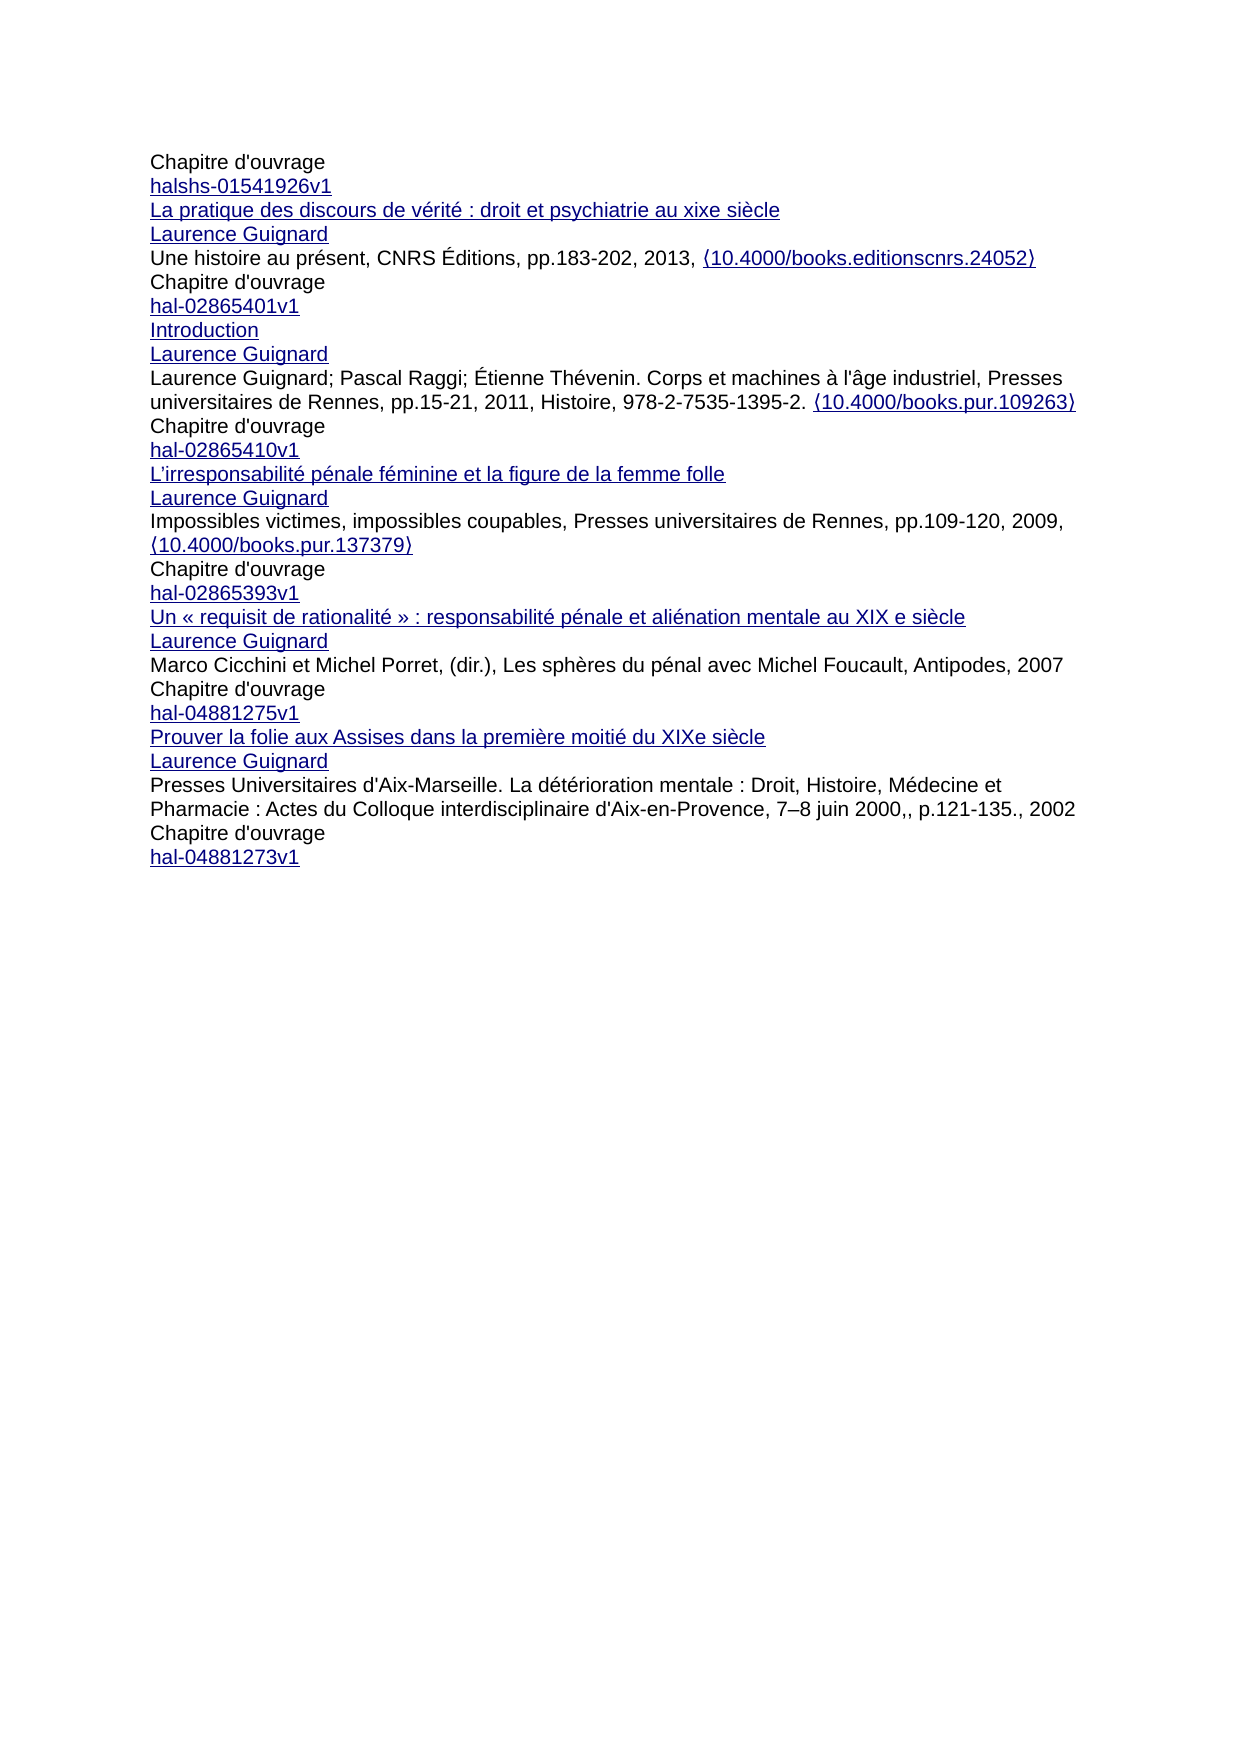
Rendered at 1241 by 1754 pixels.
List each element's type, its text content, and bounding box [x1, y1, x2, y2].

table_cell Chapitre d'ouvrage halshs-01541926v1 [150, 150, 1090, 198]
table_cell La pratique des discours de vérité : droit et psychiatrie au xixe siècle Laurence Guignard Une histoire au présent, CNRS Éditions, pp.183-202, 2013, ⟨10.4000/books.editionscnrs.24052⟩ Chapitre d'ouvrage hal-02865401v1 [150, 198, 1090, 318]
table_cell Introduction Laurence Guignard Laurence Guignard; Pascal Raggi; Étienne Thévenin. Corps et machines à l'âge industriel, Presses universitaires de Rennes, pp.15-21, 2011, Histoire, 978-2-7535-1395-2. ⟨10.4000/books.pur.109263⟩ Chapitre d'ouvrage hal-02865410v1 [150, 318, 1090, 461]
table_cell L’irresponsabilité pénale féminine et la figure de la femme folle Laurence Guignard Impossibles victimes, impossibles coupables, Presses universitaires de Rennes, pp.109-120, 2009, ⟨10.4000/books.pur.137379⟩ Chapitre d'ouvrage hal-02865393v1 [150, 461, 1090, 605]
table_cell Un « requisit de rationalité » : responsabilité pénale et aliénation mentale au XIX e siècle Laurence Guignard Marco Cicchini et Michel Porret, (dir.), Les sphères du pénal avec Michel Foucault, Antipodes, 2007 Chapitre d'ouvrage hal-04881275v1 [150, 605, 1090, 725]
table_cell Prouver la folie aux Assises dans la première moitié du XIXe siècle Laurence Guignard Presses Universitaires d'Aix-Marseille. La détérioration mentale : Droit, Histoire, Médecine et Pharmacie : Actes du Colloque interdisciplinaire d'Aix-en-Provence, 7–8 juin 2000,, p.121-135., 2002 Chapitre d'ouvrage hal-04881273v1 [150, 725, 1090, 869]
